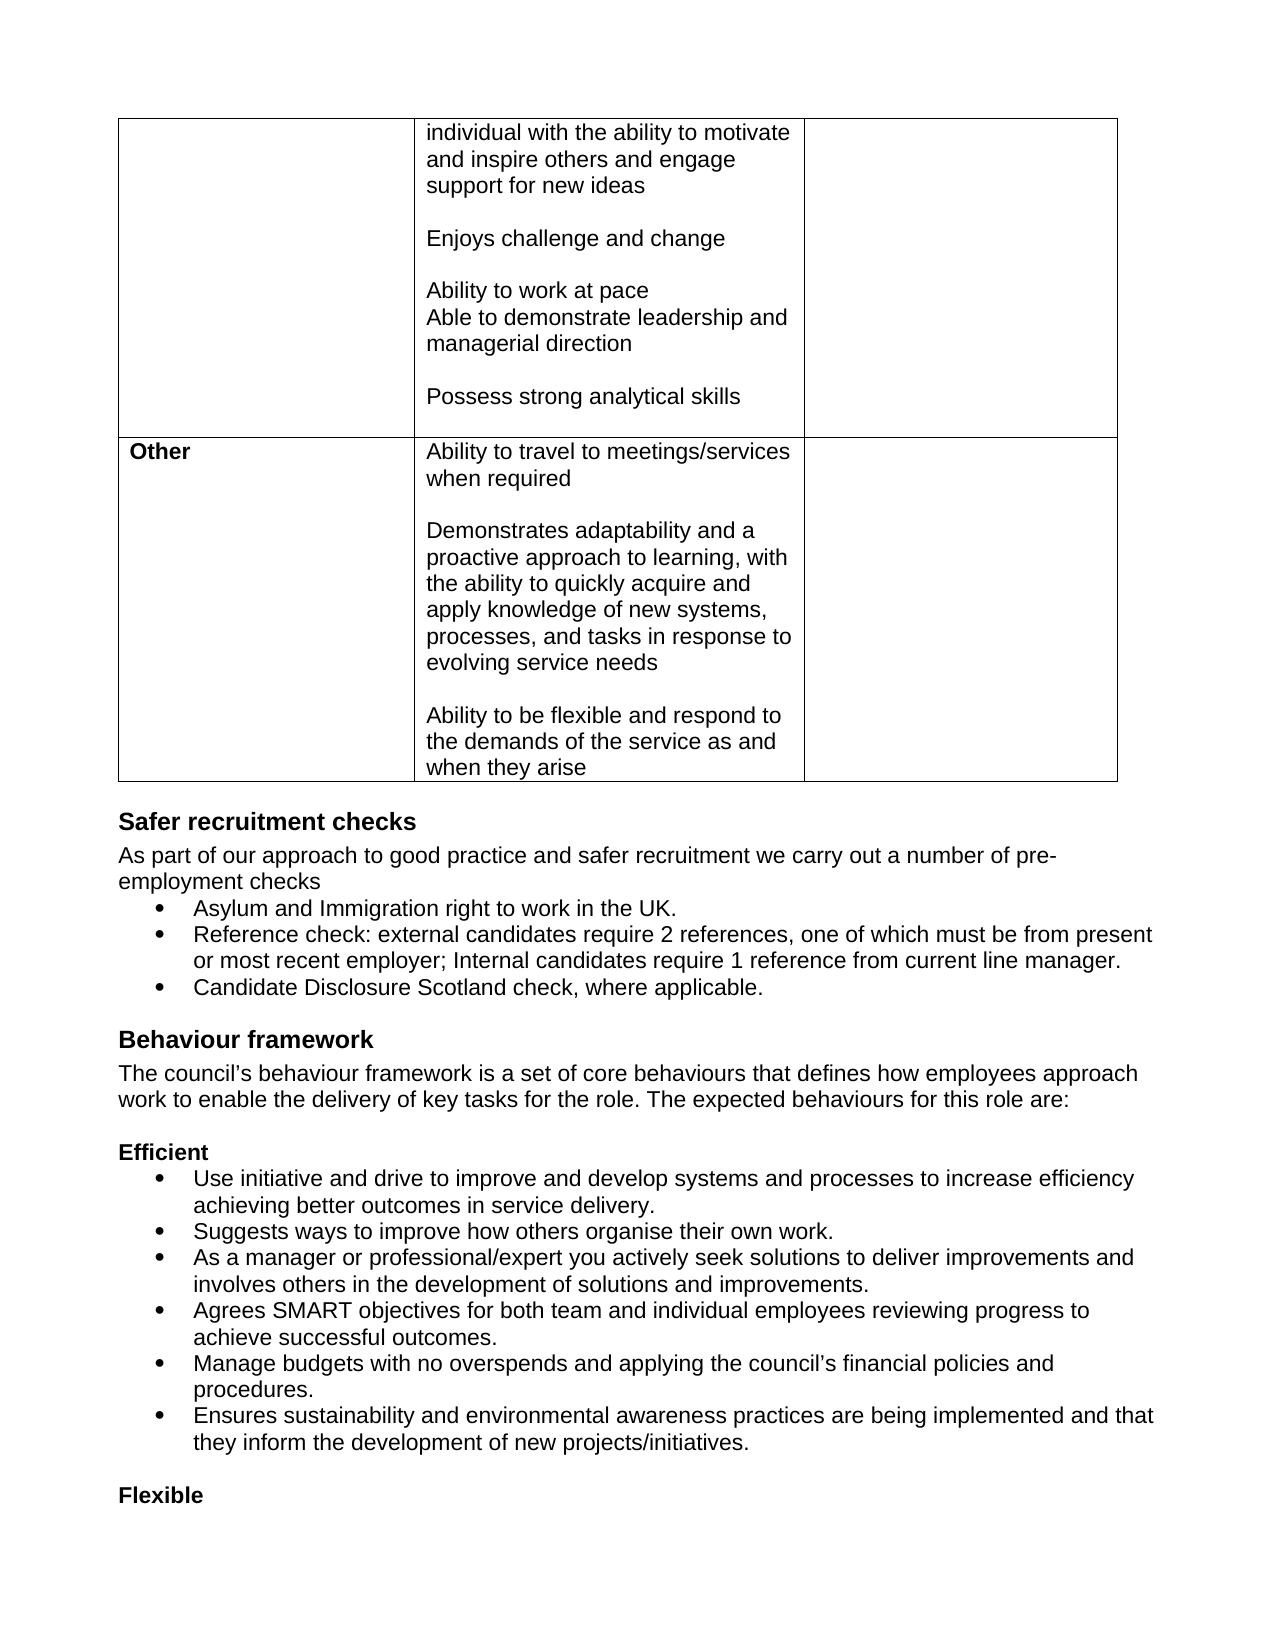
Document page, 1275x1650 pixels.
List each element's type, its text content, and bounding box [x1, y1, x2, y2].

list Suggests ways to improve how others organise their own work. [156, 1218, 1157, 1244]
list Use initiative and drive to improve and develop systems and processes to increase efficiency achieving better outcomes in service delivery. [156, 1165, 1157, 1218]
list Candidate Disclosure Scotland check, where applicable. [156, 973, 1157, 1000]
table_cell [119, 119, 414, 437]
list Ensures sustainability and environmental awareness practices are being implemented and that they inform the development of new projects/initiatives. [156, 1402, 1157, 1455]
text As part of our approach to good practice and safer recruitment we carry out a number of pre-employment checks [118, 842, 1157, 894]
list Manage budgets with no overspends and applying the council’s financial policies and procedures. [156, 1350, 1157, 1402]
subtitle Safer recruitment checks [118, 807, 1157, 836]
table_cell [805, 119, 1117, 437]
table_cell Other [119, 438, 414, 781]
text The council’s behaviour framework is a set of core behaviours that defines how employees approach work to enable the delivery of key tasks for the role. The expected behaviours for this role are: [118, 1060, 1157, 1113]
subtitle Behaviour framework [118, 1025, 1157, 1054]
text Flexible [118, 1482, 1157, 1508]
table_cell [805, 438, 1117, 781]
list Asylum and Immigration right to work in the UK. [156, 894, 1157, 921]
table_cell Ability to travel to meetings/services when required Demonstrates adaptability and a proactive approach to learning, with the ability to quickly acquire and apply knowledge of new systems, processes, and tasks in response to evolving service needs Ability to be flexible and respond to the demands of the service as and when they arise [415, 438, 804, 781]
list Reference check: external candidates require 2 references, one of which must be from present or most recent employer; Internal candidates require 1 reference from current line manager. [156, 921, 1157, 973]
text Efficient [118, 1139, 1157, 1165]
table_cell individual with the ability to motivate and inspire others and engage support for new ideas Enjoys challenge and change Ability to work at pace Able to demonstrate leadership and managerial direction Possess strong analytical skills [415, 119, 804, 437]
list As a manager or professional/expert you actively seek solutions to deliver improvements and involves others in the development of solutions and improvements. [156, 1244, 1157, 1297]
list Agrees SMART objectives for both team and individual employees reviewing progress to achieve successful outcomes. [156, 1297, 1157, 1350]
